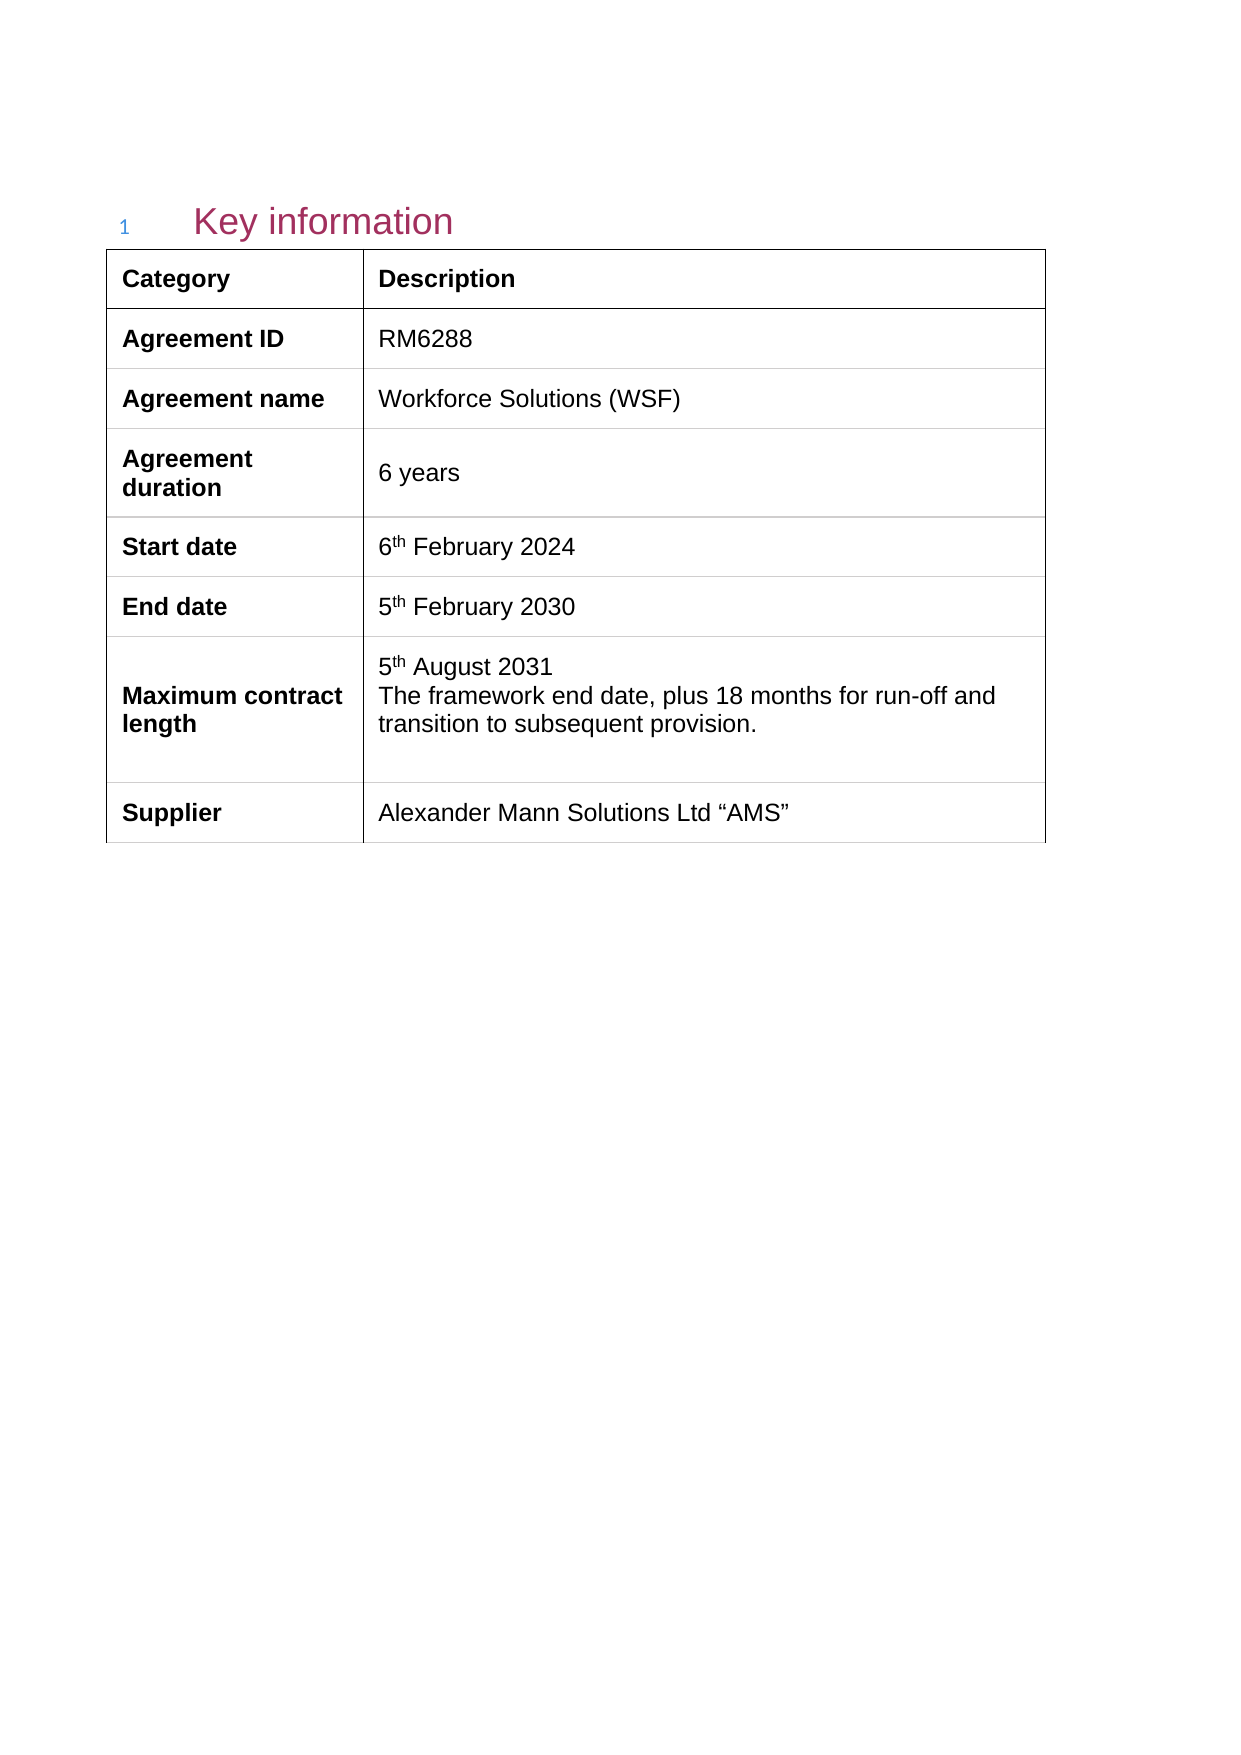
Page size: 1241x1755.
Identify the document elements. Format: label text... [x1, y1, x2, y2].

table_cell Maximum contract length [107, 637, 363, 782]
table_cell Supplier [107, 783, 363, 842]
table_cell Agreement name [107, 369, 363, 428]
table_cell RM6288 [364, 309, 1045, 368]
table_header Description [364, 250, 1045, 308]
table_header Category [107, 250, 363, 308]
table_cell 5th February 2030 [364, 577, 1045, 636]
table_cell Agreement ID [107, 309, 363, 368]
table_cell Agreement duration [107, 429, 363, 516]
table_cell End date [107, 577, 363, 636]
table_cell 5th August 2031 The framework end date, plus 18 months for run-off and transition to subsequent provision. [364, 637, 1045, 782]
table_cell Workforce Solutions (WSF) [364, 369, 1045, 428]
table_cell Alexander Mann Solutions Ltd “AMS” [364, 783, 1045, 842]
table_cell Start date [107, 518, 363, 576]
table_cell 6 years [364, 429, 1045, 516]
list Key information [118, 199, 1196, 242]
table_cell 6th February 2024 [364, 518, 1045, 576]
